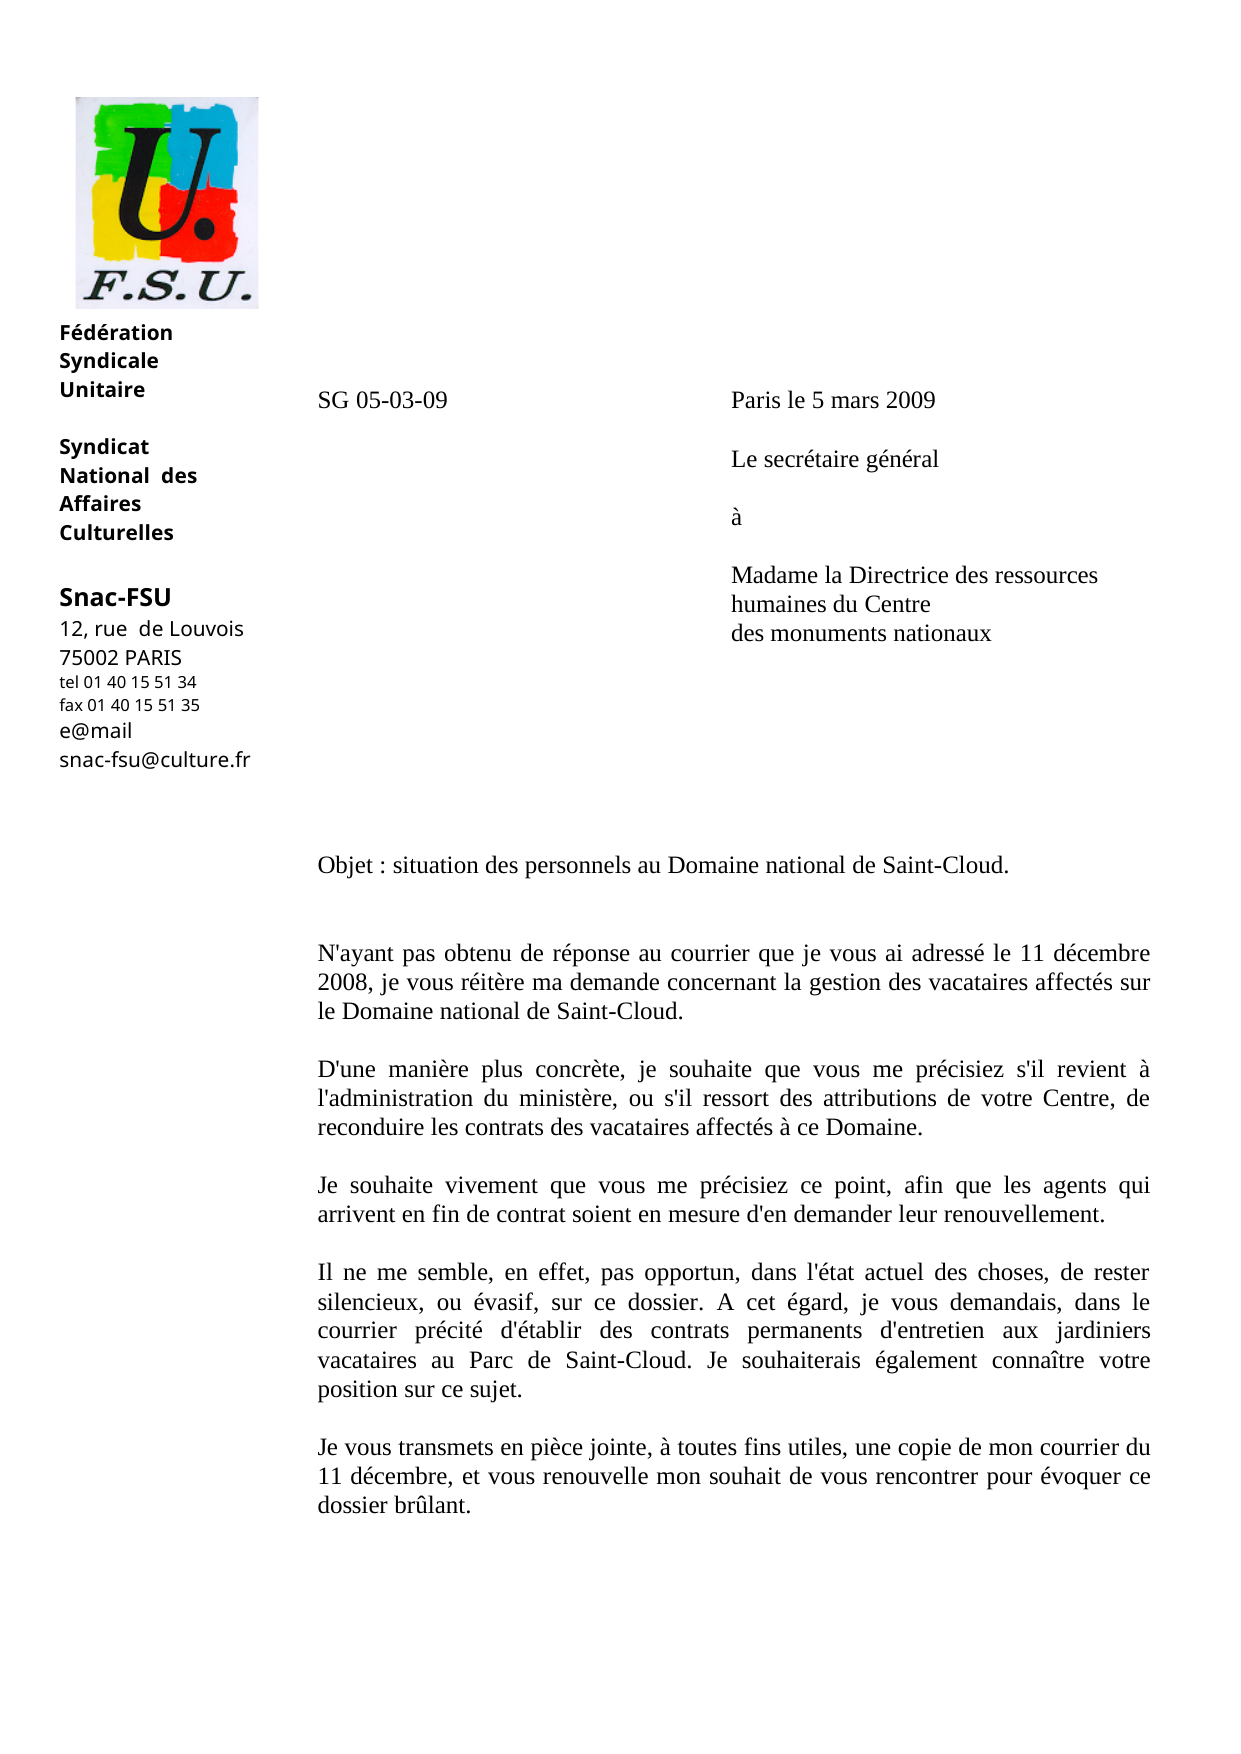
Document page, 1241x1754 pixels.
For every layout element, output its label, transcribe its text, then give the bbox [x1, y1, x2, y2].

text Snac-FSU [59, 580, 222, 614]
text fax 01 40 15 51 35 [59, 694, 280, 716]
picture [75, 97, 259, 309]
text D'une manière plus concrète, je souhaite que vous me précisiez s'il revient à l'administration du ministère, ou s'il ressort des attributions de votre Centre, de reconduire les contrats des vacataires affectés à ce Domaine. [317, 1054, 1151, 1141]
text des monuments nationaux [317, 618, 1151, 647]
text Syndicale [59, 346, 222, 375]
text e@mail [59, 716, 266, 745]
text Le secrétaire général [317, 443, 1151, 473]
text Fédération [59, 318, 222, 346]
text Je souhaite vivement que vous me précisiez ce point, afin que les agents qui arrivent en fin de contrat soient en mesure d'en demander leur renouvellement. [317, 1170, 1151, 1228]
text snac-fsu@culture.fr [59, 745, 266, 773]
text à [317, 502, 1151, 531]
text Objet : situation des personnels au Domaine national de Saint-Cloud. [317, 850, 1151, 879]
text Unitaire [59, 375, 222, 403]
text 75002 PARIS [59, 643, 236, 671]
text N'ayant pas obtenu de réponse au courrier que je vous ai adressé le 11 décembre 2008, je vous réitère ma demande concernant la gestion des vacataires affectés sur le Domaine national de Saint-Cloud. [317, 938, 1151, 1025]
text 12, rue de Louvois [59, 614, 280, 643]
text SG 05-03-09 Paris le 5 mars 2009 [317, 385, 1151, 414]
text Il ne me semble, en effet, pas opportun, dans l'état actuel des choses, de rester silencieux, ou évasif, sur ce dossier. A cet égard, je vous demandais, dans le courrier précité d'établir des contrats permanents d'entretien aux jardiniers vacataires au Parc de Saint-Cloud. Je souhaiterais également connaître votre position sur ce sujet. [317, 1257, 1151, 1403]
text Madame la Directrice des ressources humaines du Centre [317, 560, 1151, 618]
text Je vous transmets en pièce jointe, à toutes fins utiles, une copie de mon courrier du 11 décembre, et vous renouvelle mon souhait de vous rencontrer pour évoquer ce dossier brûlant. [317, 1432, 1151, 1519]
text Syndicat National des Affaires Culturelles [59, 432, 222, 546]
text tel 01 40 15 51 34 [59, 671, 266, 694]
